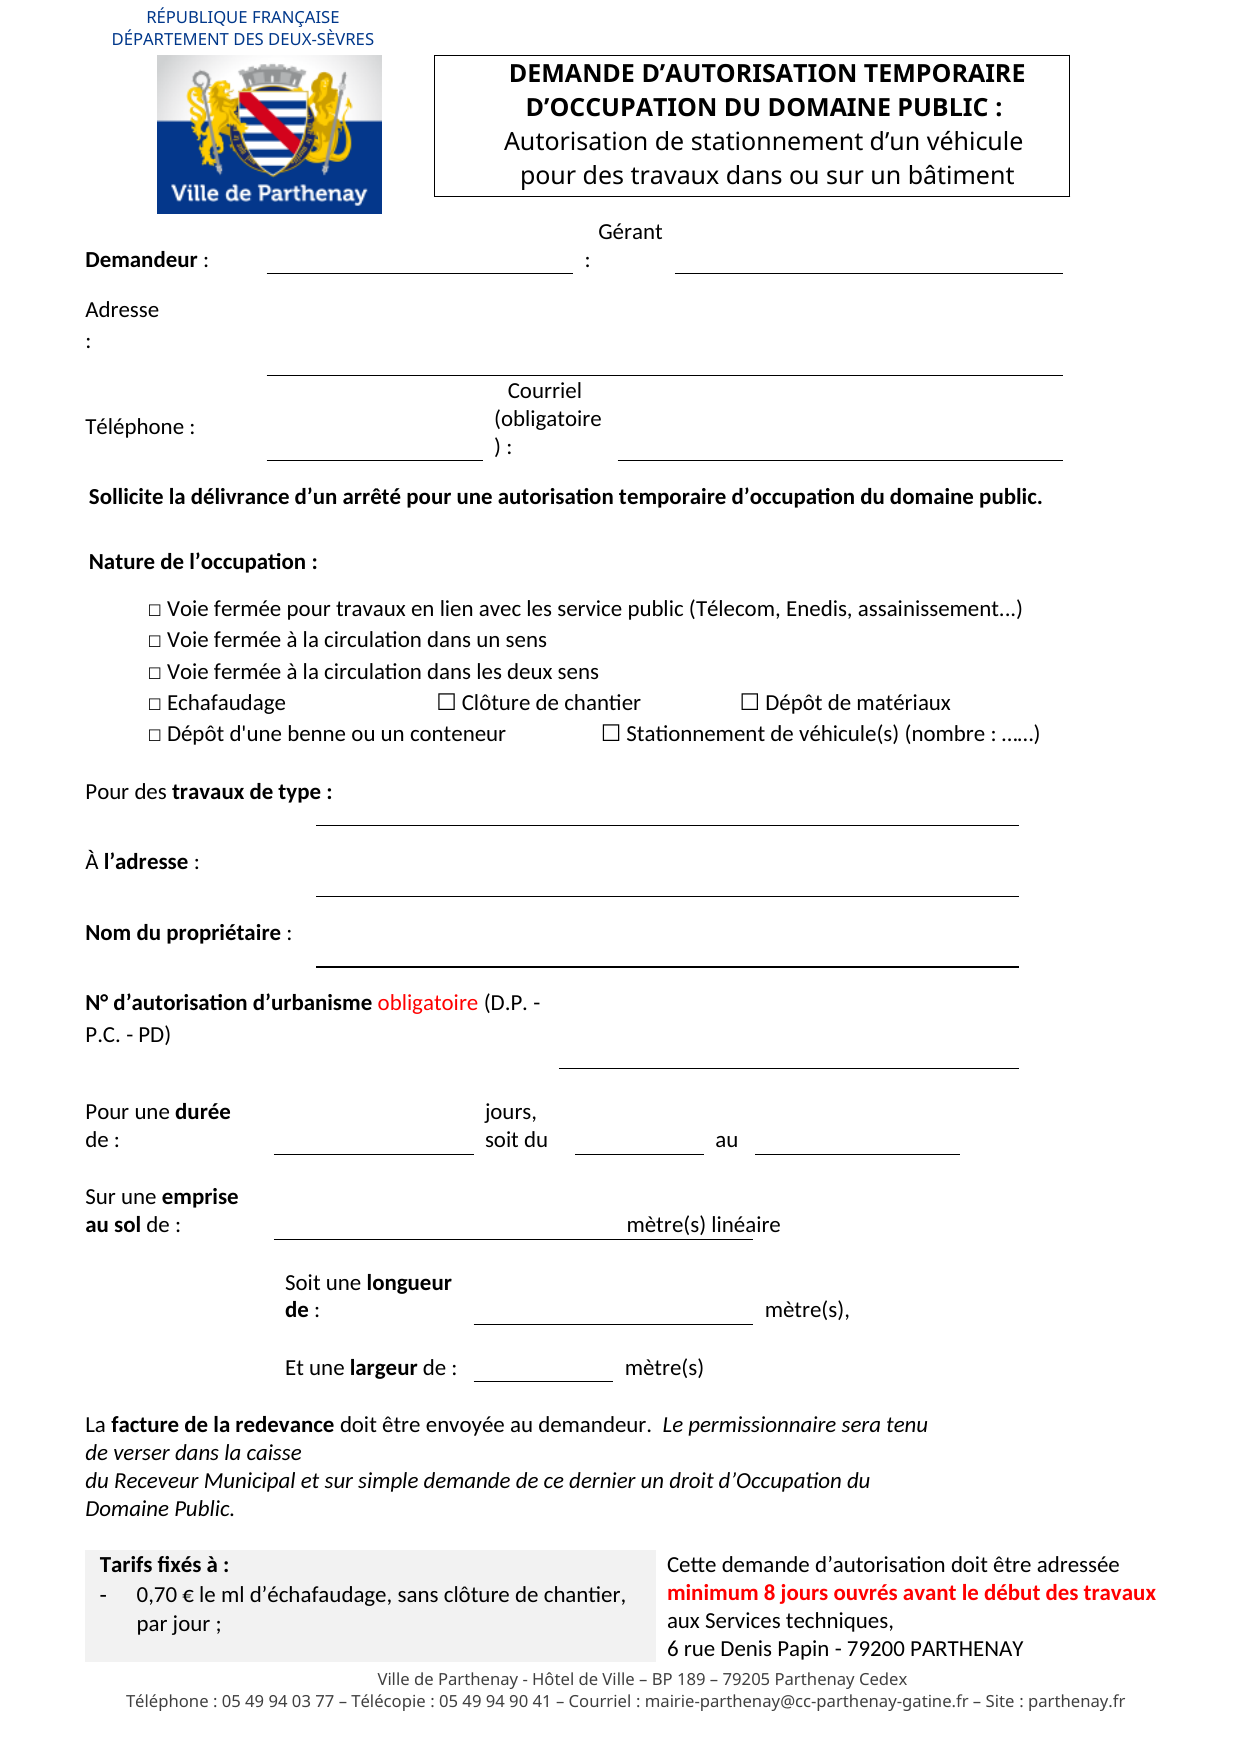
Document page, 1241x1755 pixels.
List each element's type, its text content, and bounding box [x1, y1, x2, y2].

table_cell [316, 897, 1019, 966]
table_cell [559, 968, 1019, 1068]
table_cell [962, 1410, 979, 1662]
table_cell [267, 273, 1063, 375]
table_cell [979, 1410, 1019, 1662]
table_cell [979, 1381, 1019, 1410]
table_cell [474, 1325, 613, 1381]
table_header [979, 1098, 1019, 1153]
table_cell [274, 1154, 615, 1238]
table_cell mètre(s) [613, 1324, 1019, 1381]
text ☐ Voie fermée à la circulation dans les deux sens [148, 654, 1093, 686]
table_header [394, 748, 559, 825]
table_cell Nom du propriétaire : [74, 896, 316, 966]
table_header Tarifs fixés à : 0,70 € le ml d’échafaudage, sans clôture de chantier, par jour ; 0,70 € le ml de façade de clôture chantier par jour ; 0,70 € le m² de dépôts autorisés de matériaux et produits divers sur le domaine public, par jour ; 15 €/jour stationnement de benne ou de conteneur 20 € / jour indivisible pour voie fermée pour travaux en lien avec les service public (telecom, Enedis, assainissement...) ; 80 €/jour indivisible voie fermée à la circulation dans un sens ; 150€/jour indivisible voie fermée à la circulation dans les deux sens. [85, 1550, 656, 1662]
table_header jours, soit du [474, 1098, 575, 1153]
table_cell [267, 376, 483, 460]
table_header [274, 1098, 473, 1153]
table_cell [74, 1324, 274, 1381]
table_cell [316, 826, 1019, 896]
text ☐ Voie fermée à la circulation dans un sens [148, 623, 1093, 654]
table_cell Adresse : [74, 273, 267, 375]
table_cell [74, 1239, 274, 1324]
table_cell N° d’autorisation d’urbanisme obligatoire (D.P. - P.C. - PD) [74, 966, 559, 1068]
table_header [960, 1098, 979, 1153]
table_cell [962, 1154, 979, 1238]
text ☐ Echafaudage ☐ Clôture de chantier ☐ Dépôt de matériaux [148, 686, 1093, 717]
table_header [755, 1098, 960, 1153]
table_cell Téléphone : [74, 375, 267, 460]
subtitle Nature de l’occupation : [89, 547, 1093, 575]
table_cell [474, 1240, 753, 1324]
table_cell mètre(s) linéaire [615, 1154, 962, 1238]
table_cell À l’adresse : [74, 825, 316, 896]
table_cell [979, 1154, 1019, 1238]
table_header au [704, 1098, 755, 1153]
table_cell Courriel (obligatoire) : [483, 376, 618, 460]
table_cell Soit une longueur de : [274, 1240, 473, 1324]
table_header Pour une durée de : [74, 1098, 274, 1153]
subtitle Sollicite la délivrance d’un arrêté pour une autorisation temporaire d’occupation du domaine public. [89, 482, 1137, 510]
table_header [267, 217, 573, 273]
table_header [675, 217, 1063, 273]
table_header Pour des travaux de type : [74, 748, 394, 825]
table_cell Sur une emprise au sol de : [74, 1154, 274, 1238]
table_header Gérant : [573, 217, 675, 273]
table_cell [74, 1381, 962, 1410]
table_header [559, 748, 1019, 825]
text ☐ Voie fermée pour travaux en lien avec les service public (Télecom, Enedis, assainissement...) [148, 592, 1093, 623]
table_cell Et une largeur de : [274, 1324, 473, 1381]
table_header Cette demande d’autorisation doit être adressée au minimum 8 jours ouvrés avant le début des travaux aux Services techniques, 6 rue Denis Papin - 79200 PARTHENAY Tél. 05.49.94.92.00 Courriel : TECHNIQUES-VILLE@cc-parthenay-gatine.fr Demande souscrite le : Signature du demandeur : [656, 1550, 962, 1662]
table_header [575, 1098, 704, 1153]
table_cell La facture de la redevance doit être envoyée au demandeur. Le permissionnaire sera tenu de verser dans la caisse du Receveur Municipal et sur simple demande de ce dernier un droit d’Occupation du Domaine Public. [74, 1410, 962, 1662]
table_header Demandeur : [74, 217, 267, 273]
text ☐ Dépôt d'une benne ou un conteneur ☐ Stationnement de véhicule(s) (nombre : ……) [148, 717, 1093, 748]
table_cell mètre(s), [753, 1239, 1019, 1324]
table_cell [618, 376, 1063, 460]
table_cell [962, 1381, 979, 1410]
